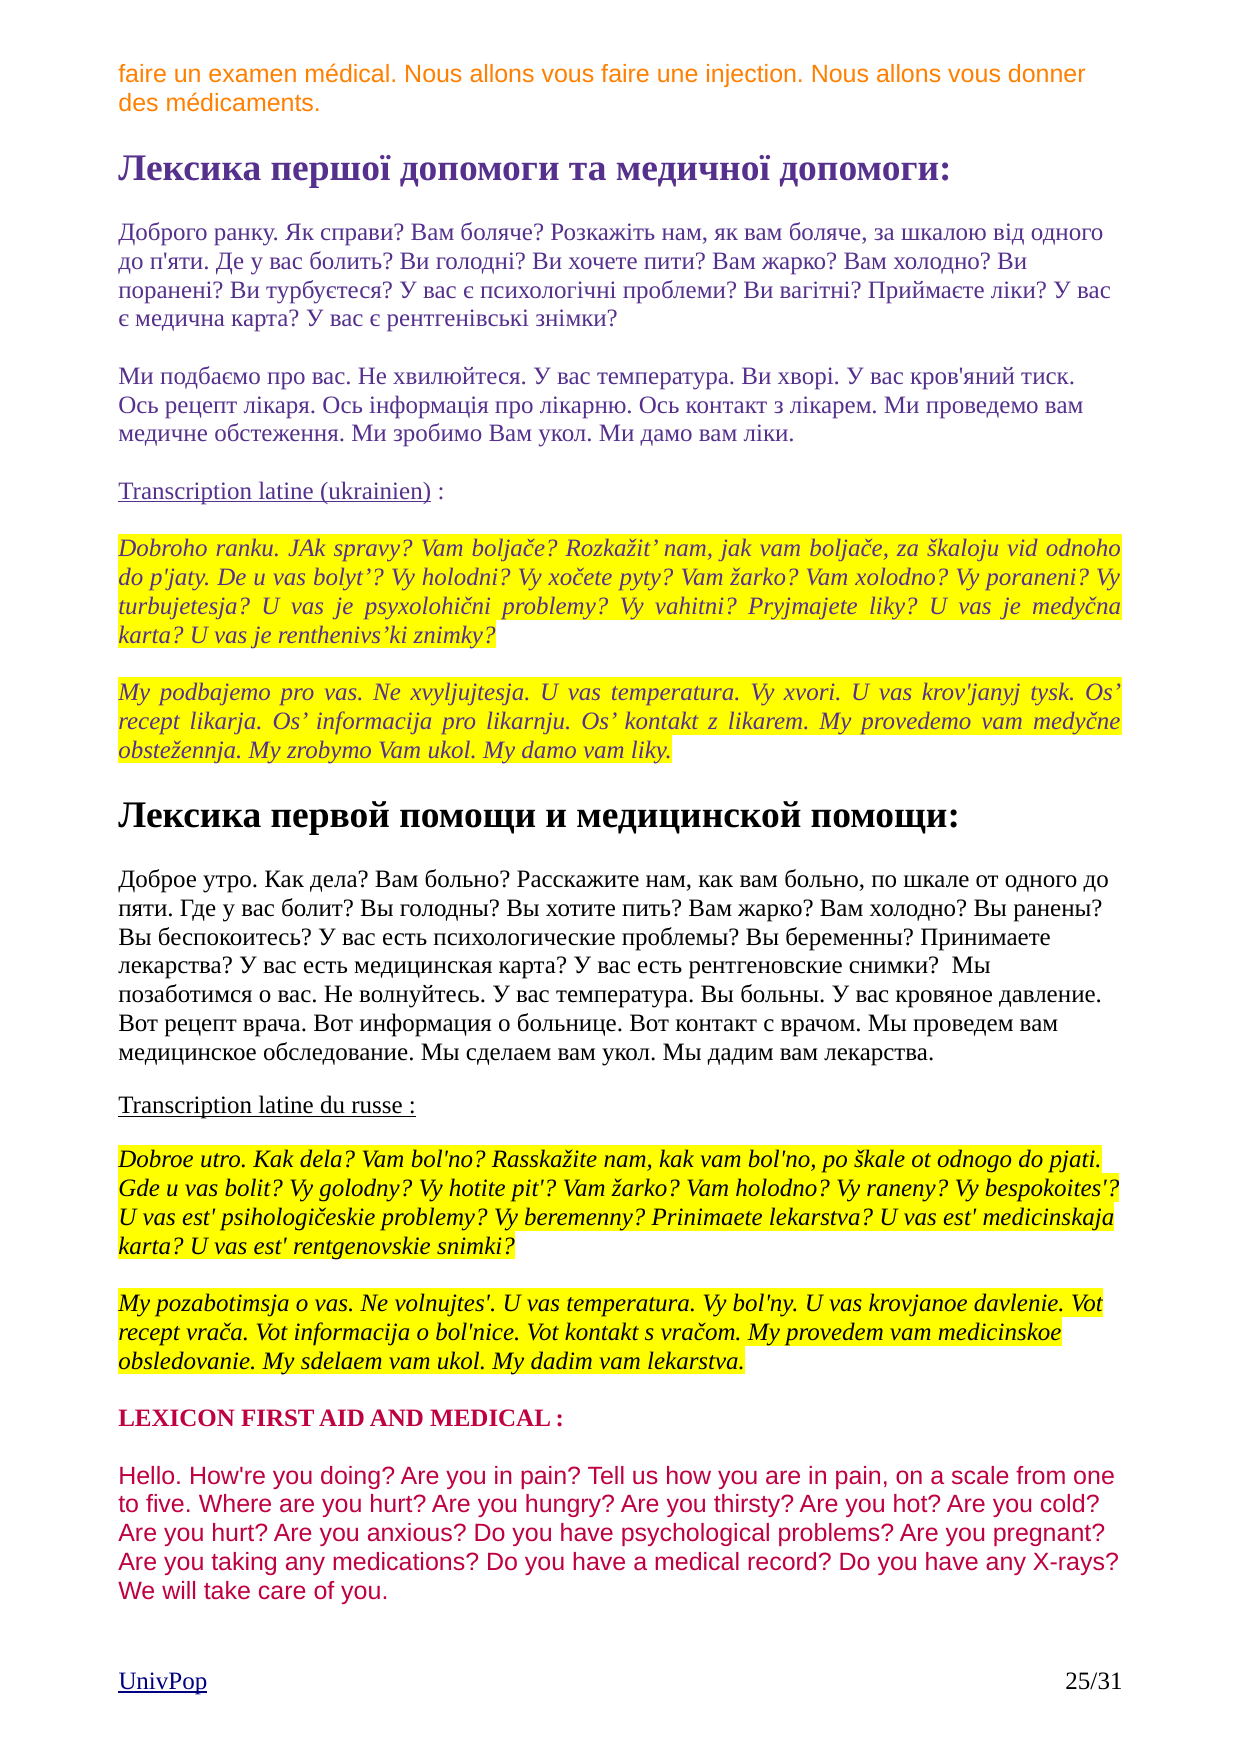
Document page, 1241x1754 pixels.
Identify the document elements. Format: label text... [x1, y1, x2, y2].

text Dobroho ranku. JAk spravy? Vam boljače? Rozkažit’ nam, jak vam boljače, za škaloju vid odnoho do p'jaty. De u vas bolyt’? Vy holodni? Vy xočete pyty? Vam žarko? Vam xolodno? Vy poraneni? Vy turbujetesja? U vas je psyxolohični problemy? Vy vahitni? Pryjmajete liky? U vas je medyčna karta? U vas je renthenivs’ki znimky? [118, 533, 1122, 648]
text Лексика первой помощи и медицинской помощи: [118, 792, 1122, 835]
text Transcription latine du russe : [118, 1091, 1122, 1119]
text Доброе утро. Как дела? Вам больно? Расскажите нам, как вам больно, по шкале от одного до пяти. Где у вас болит? Вы голодны? Вы хотите пить? Вам жарко? Вам холодно? Вы ранены? Вы беспокоитесь? У вас есть психологические проблемы? Вы беременны? Принимаете лекарства? У вас есть медицинская карта? У вас есть рентгеновские снимки? Мы позаботимся о вас. Не волнуйтесь. У вас температура. Вы больны. У вас кровяное давление. Вот рецепт врача. Вот информация о больнице. Вот контакт с врачом. Мы проведем вам медицинское обследование. Мы сделаем вам укол. Мы дадим вам лекарства. [118, 864, 1122, 1065]
text Ми подбаємо про вас. Не хвилюйтеся. У вас температура. Ви хворі. У вас кров'яний тиск. Ось рецепт лікаря. Ось інформація про лікарню. Ось контакт з лікарем. Ми проведемо вам медичне обстеження. Ми зробимо Вам укол. Ми дамо вам ліки. [118, 361, 1122, 447]
text Доброго ранку. Як справи? Вам боляче? Розкажіть нам, як вам боляче, за шкалою від одного до п'яти. Де у вас болить? Ви голодні? Ви хочете пити? Вам жарко? Вам холодно? Ви поранені? Ви турбуєтеся? У вас є психологічні проблеми? Ви вагітні? Приймаєте ліки? У вас є медична карта? У вас є рентгенівські знімки? [118, 217, 1122, 332]
text LEXICON FIRST AID AND MEDICAL : [118, 1403, 1122, 1432]
text Transcription latine (ukrainien) : [118, 476, 1122, 505]
text Dobroe utro. Kak dela? Vam bolʹno? Rasskažite nam, kak vam bolʹno, po škale ot odnogo do pjati. Gde u vas bolit? Vy golodny? Vy hotite pitʹ? Vam žarko? Vam holodno? Vy raneny? Vy bespokoitesʹ? U vas estʹ psihologičeskie problemy? Vy beremenny? Prinimaete lekarstva? U vas estʹ medicinskaja karta? U vas estʹ rentgenovskie snimki? [118, 1144, 1122, 1259]
text My podbajemo pro vas. Ne xvyljujtesja. U vas temperatura. Vy xvori. U vas krov'janyj tysk. Os’ recept likarja. Os’ informacija pro likarnju. Os’ kontakt z likarem. My provedemo vam medyčne obstežennja. My zrobymo Vam ukol. My damo vam liky. [118, 677, 1122, 763]
text Hello. How're you doing? Are you in pain? Tell us how you are in pain, on a scale from one to five. Where are you hurt? Are you hungry? Are you thirsty? Are you hot? Are you cold? Are you hurt? Are you anxious? Do you have psychological problems? Are you pregnant? Are you taking any medications? Do you have a medical record? Do you have any X-rays? We will take care of you. [118, 1461, 1122, 1604]
text faire un examen médical. Nous allons vous faire une injection. Nous allons vous donner des médicaments. [118, 59, 1122, 117]
text My pozabotimsja o vas. Ne volnujtesʹ. U vas temperatura. Vy bolʹny. U vas krovjanoe davlenie. Vot recept vrača. Vot informacija o bolʹnice. Vot kontakt s vračom. My provedem vam medicinskoe obsledovanie. My sdelaem vam ukol. My dadim vam lekarstva. [118, 1288, 1122, 1374]
text Лексика першої допомоги та медичної допомоги: [118, 145, 1122, 188]
